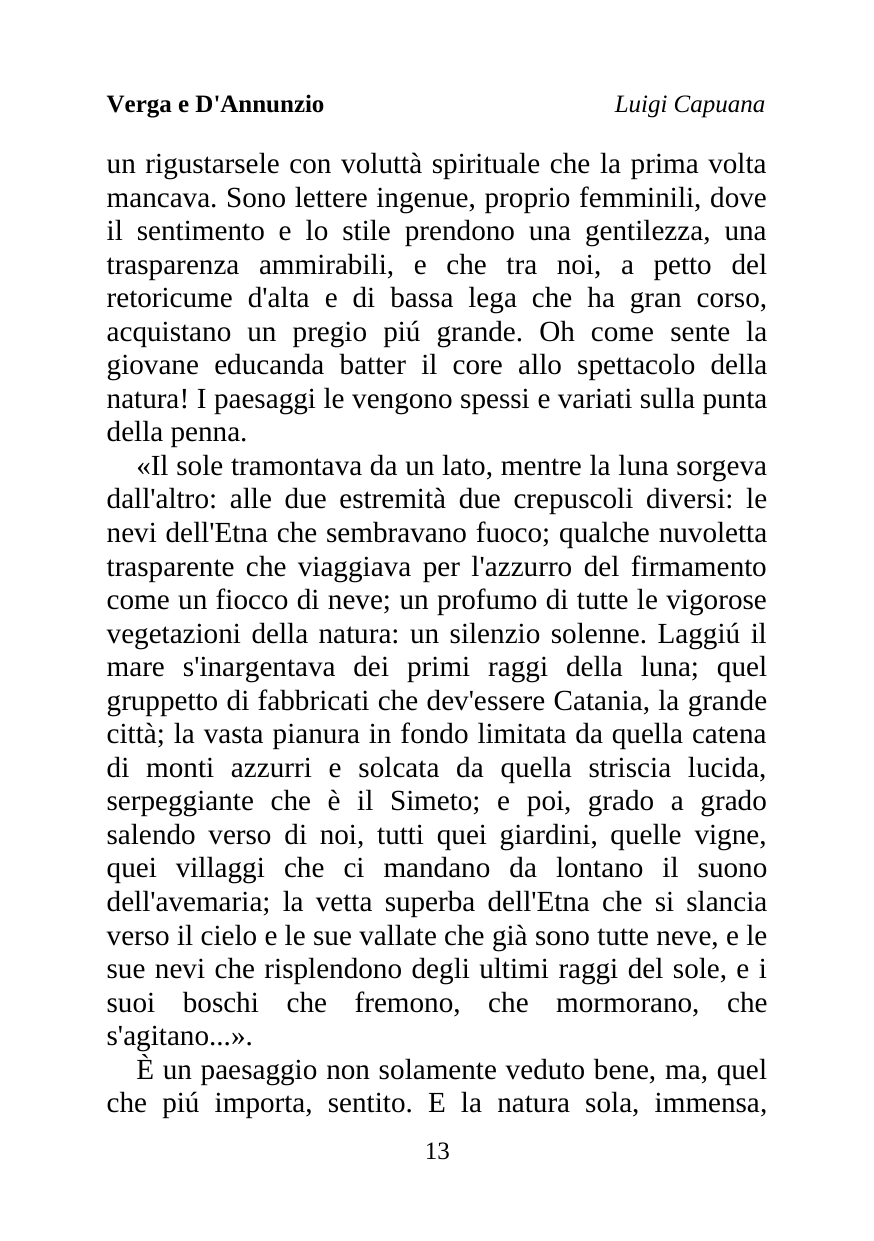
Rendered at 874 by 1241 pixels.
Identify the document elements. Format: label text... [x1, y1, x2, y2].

text «Il sole tramontava da un lato, mentre la luna sorgeva dall'altro: alle due estremità due crepuscoli diversi: le nevi dell'Etna che sembravano fuoco; qualche nuvoletta trasparente che viaggiava per l'azzurro del firmamento come un fiocco di neve; un profumo di tutte le vigorose vegetazioni della natura: un silenzio solenne. Laggiú il mare s'inargentava dei primi raggi della luna; quel gruppetto di fabbricati che dev'essere Catania, la grande città; la vasta pianura in fondo limitata da quella catena di monti azzurri e solcata da quella striscia lucida, serpeggiante che è il Simeto; e poi, grado a grado salendo verso di noi, tutti quei giardini, quelle vigne, quei villaggi che ci mandano da lontano il suono dell'avemaria; la vetta superba dell'Etna che si slancia verso il cielo e le sue vallate che già sono tutte neve, e le sue nevi che risplendono degli ultimi raggi del sole, e i suoi boschi che fremono, che mormorano, che s'agitano...». [106, 448, 768, 1052]
text È un paesaggio non solamente veduto bene, ma, quel che piú importa, sentito. E la natura sola, immensa, [106, 1052, 768, 1119]
text un rigustarsele con voluttà spirituale che la prima volta mancava. Sono lettere ingenue, proprio femminili, dove il sentimento e lo stile prendono una gentilezza, una trasparenza ammirabili, e che tra noi, a petto del retoricume d'alta e di bassa lega che ha gran corso, acquistano un pregio piú grande. Oh come sente la giovane educanda batter il core allo spettacolo della natura! I paesaggi le vengono spessi e variati sulla punta della penna. [106, 146, 768, 448]
